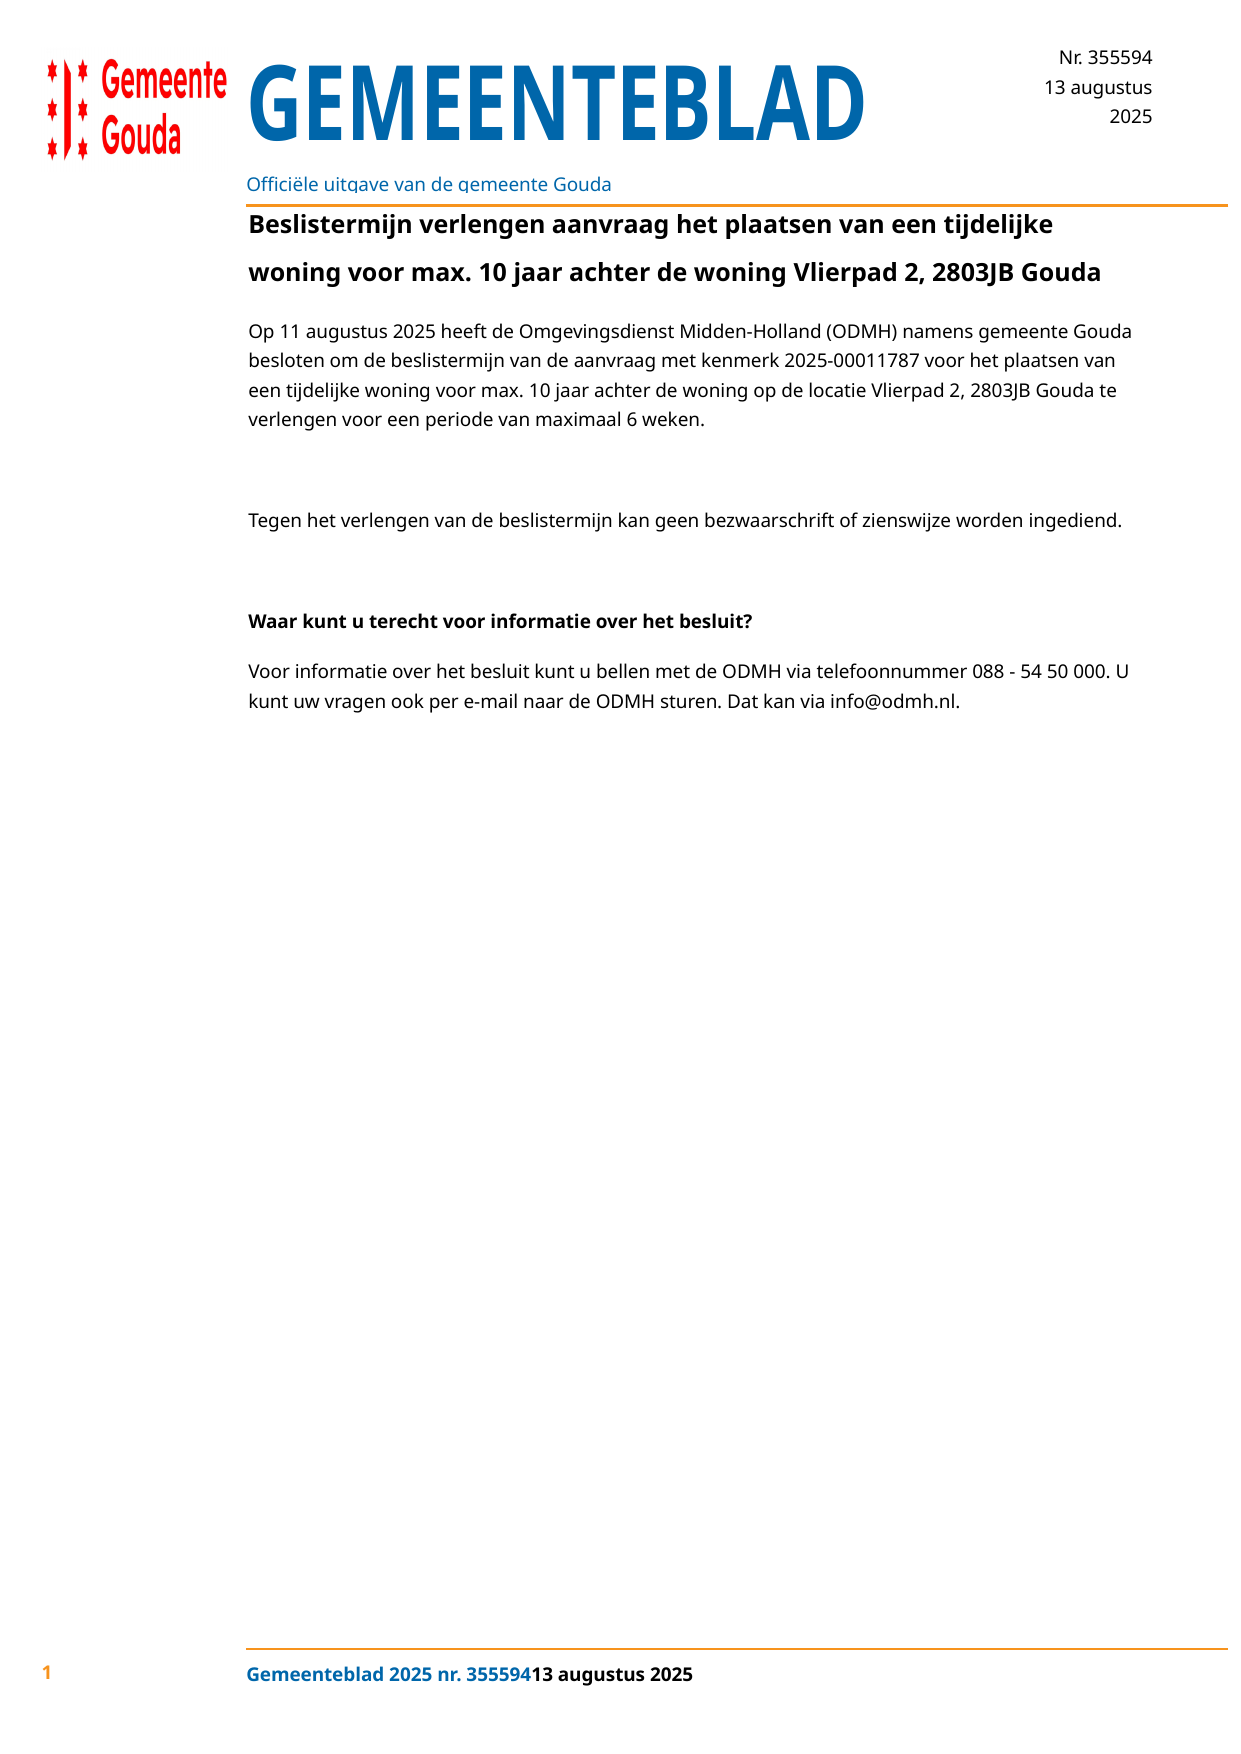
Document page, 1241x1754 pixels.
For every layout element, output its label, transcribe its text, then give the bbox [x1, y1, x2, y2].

text Tegen het verlengen van de beslistermijn kan geen bezwaarschrift of zienswijze worden ingediend. [248, 507, 1152, 533]
text Op 11 augustus 2025 heeft de Omgevingsdienst Midden-Holland (ODMH) namens gemeente Gouda besloten om de beslistermijn van de aanvraag met kenmerk 2025-00011787 voor het plaatsen van een tijdelijke woning voor max. 10 jaar achter de woning op de locatie Vlierpad 2, 2803JB Gouda te verlengen voor een periode van maximaal 6 weken. [248, 318, 1152, 432]
text Waar kunt u terecht voor informatie over het besluit? [248, 608, 1152, 634]
text Voor informatie over het besluit kunt u bellen met de ODMH via telefoonnummer 088 - 54 50 000. U kunt uw vragen ook per e-mail naar de ODMH sturen. Dat kan via info@odmh.nl. [248, 659, 1152, 714]
picture [41, 47, 231, 172]
text Beslistermijn verlengen aanvraag het plaatsen van een tijdelijke woning voor max. 10 jaar achter de woning Vlierpad 2, 2803JB Gouda [248, 207, 1152, 288]
